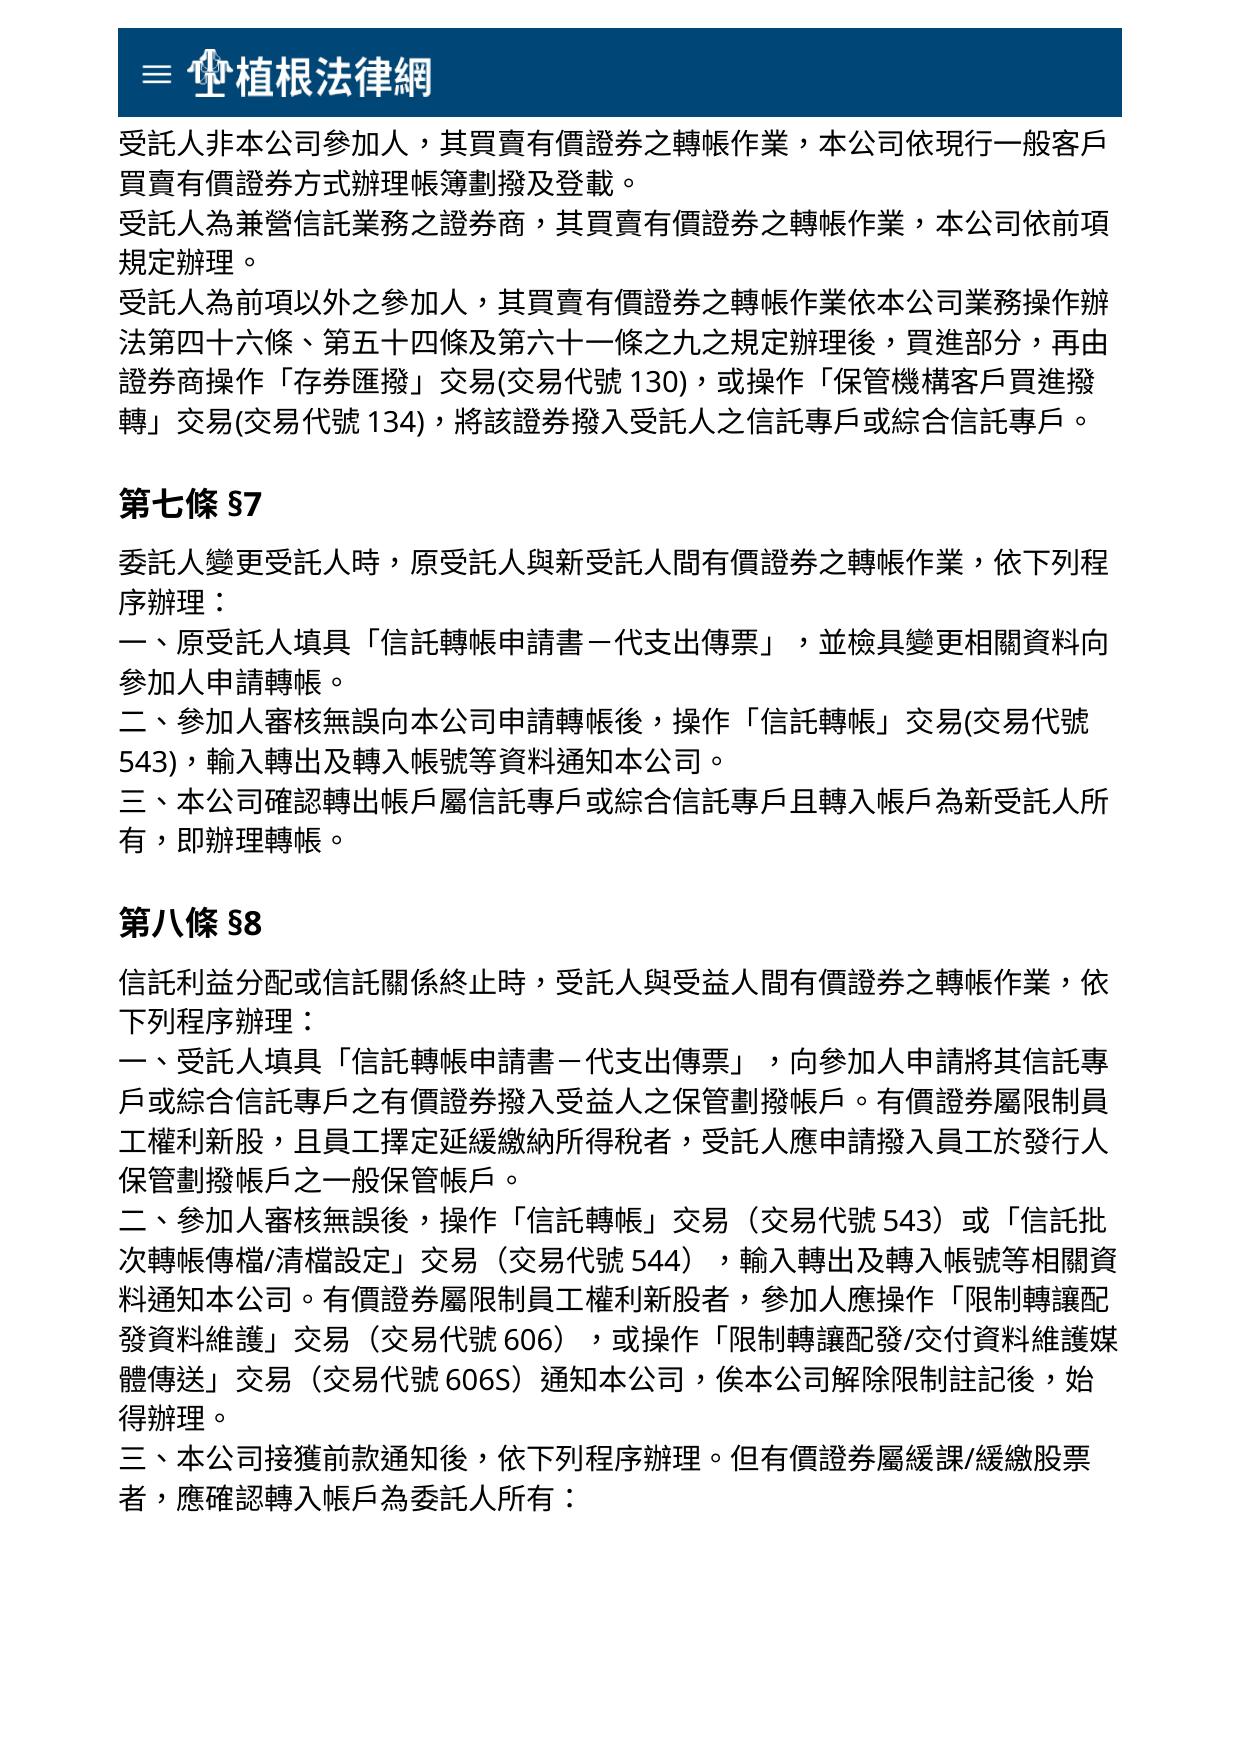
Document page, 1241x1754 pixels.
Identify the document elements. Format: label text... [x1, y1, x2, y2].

text 第八條 §8 [118, 900, 1122, 945]
text 信託利益分配或信託關係終止時，受託人與受益人間有價證券之轉帳作業，依下列程序辦理： [118, 962, 1122, 1041]
text 二、參加人審核無誤向本公司申請轉帳後，操作「信託轉帳」交易(交易代號543)，輸入轉出及轉入帳號等資料通知本公司。 [118, 702, 1122, 781]
text 受託人非本公司參加人，其買賣有價證券之轉帳作業，本公司依現行一般客戶買賣有價證券方式辦理帳簿劃撥及登載。 [118, 123, 1122, 203]
text 三、本公司確認轉出帳戶屬信託專戶或綜合信託專戶且轉入帳戶為新受託人所有，即辦理轉帳。 [118, 781, 1122, 860]
text 一、原受託人填具「信託轉帳申請書－代支出傳票」，並檢具變更相關資料向參加人申請轉帳。 [118, 622, 1122, 702]
text 受託人為前項以外之參加人，其買賣有價證券之轉帳作業依本公司業務操作辦法第四十六條、第五十四條及第六十一條之九之規定辦理後，買進部分，再由證券商操作「存券匯撥」交易(交易代號130)，或操作「保管機構客戶買進撥轉」交易(交易代號134)，將該證券撥入受託人之信託專戶或綜合信託專戶。 [118, 282, 1122, 441]
text 二、參加人審核無誤後，操作「信託轉帳」交易（交易代號543）或「信託批次轉帳傳檔/清檔設定」交易（交易代號544），輸入轉出及轉入帳號等相關資料通知本公司。有價證券屬限制員工權利新股者，參加人應操作「限制轉讓配發資料維護」交易（交易代號606），或操作「限制轉讓配發/交付資料維護媒體傳送」交易（交易代號606S）通知本公司，俟本公司解除限制註記後，始得辦理。 [118, 1200, 1122, 1438]
text 第七條 §7 [118, 481, 1122, 526]
text 三、本公司接獲前款通知後，依下列程序辦理。但有價證券屬緩課/緩繳股票者，應確認轉入帳戶為委託人所有： [118, 1438, 1122, 1518]
text 受託人為兼營信託業務之證券商，其買賣有價證券之轉帳作業，本公司依前項規定辦理。 [118, 203, 1122, 282]
picture [118, 28, 1122, 117]
text 委託人變更受託人時，原受託人與新受託人間有價證券之轉帳作業，依下列程序辦理： [118, 543, 1122, 622]
text 一、受託人填具「信託轉帳申請書－代支出傳票」，向參加人申請將其信託專戶或綜合信託專戶之有價證券撥入受益人之保管劃撥帳戶。有價證券屬限制員工權利新股，且員工擇定延緩繳納所得稅者，受託人應申請撥入員工於發行人保管劃撥帳戶之一般保管帳戶。 [118, 1041, 1122, 1200]
